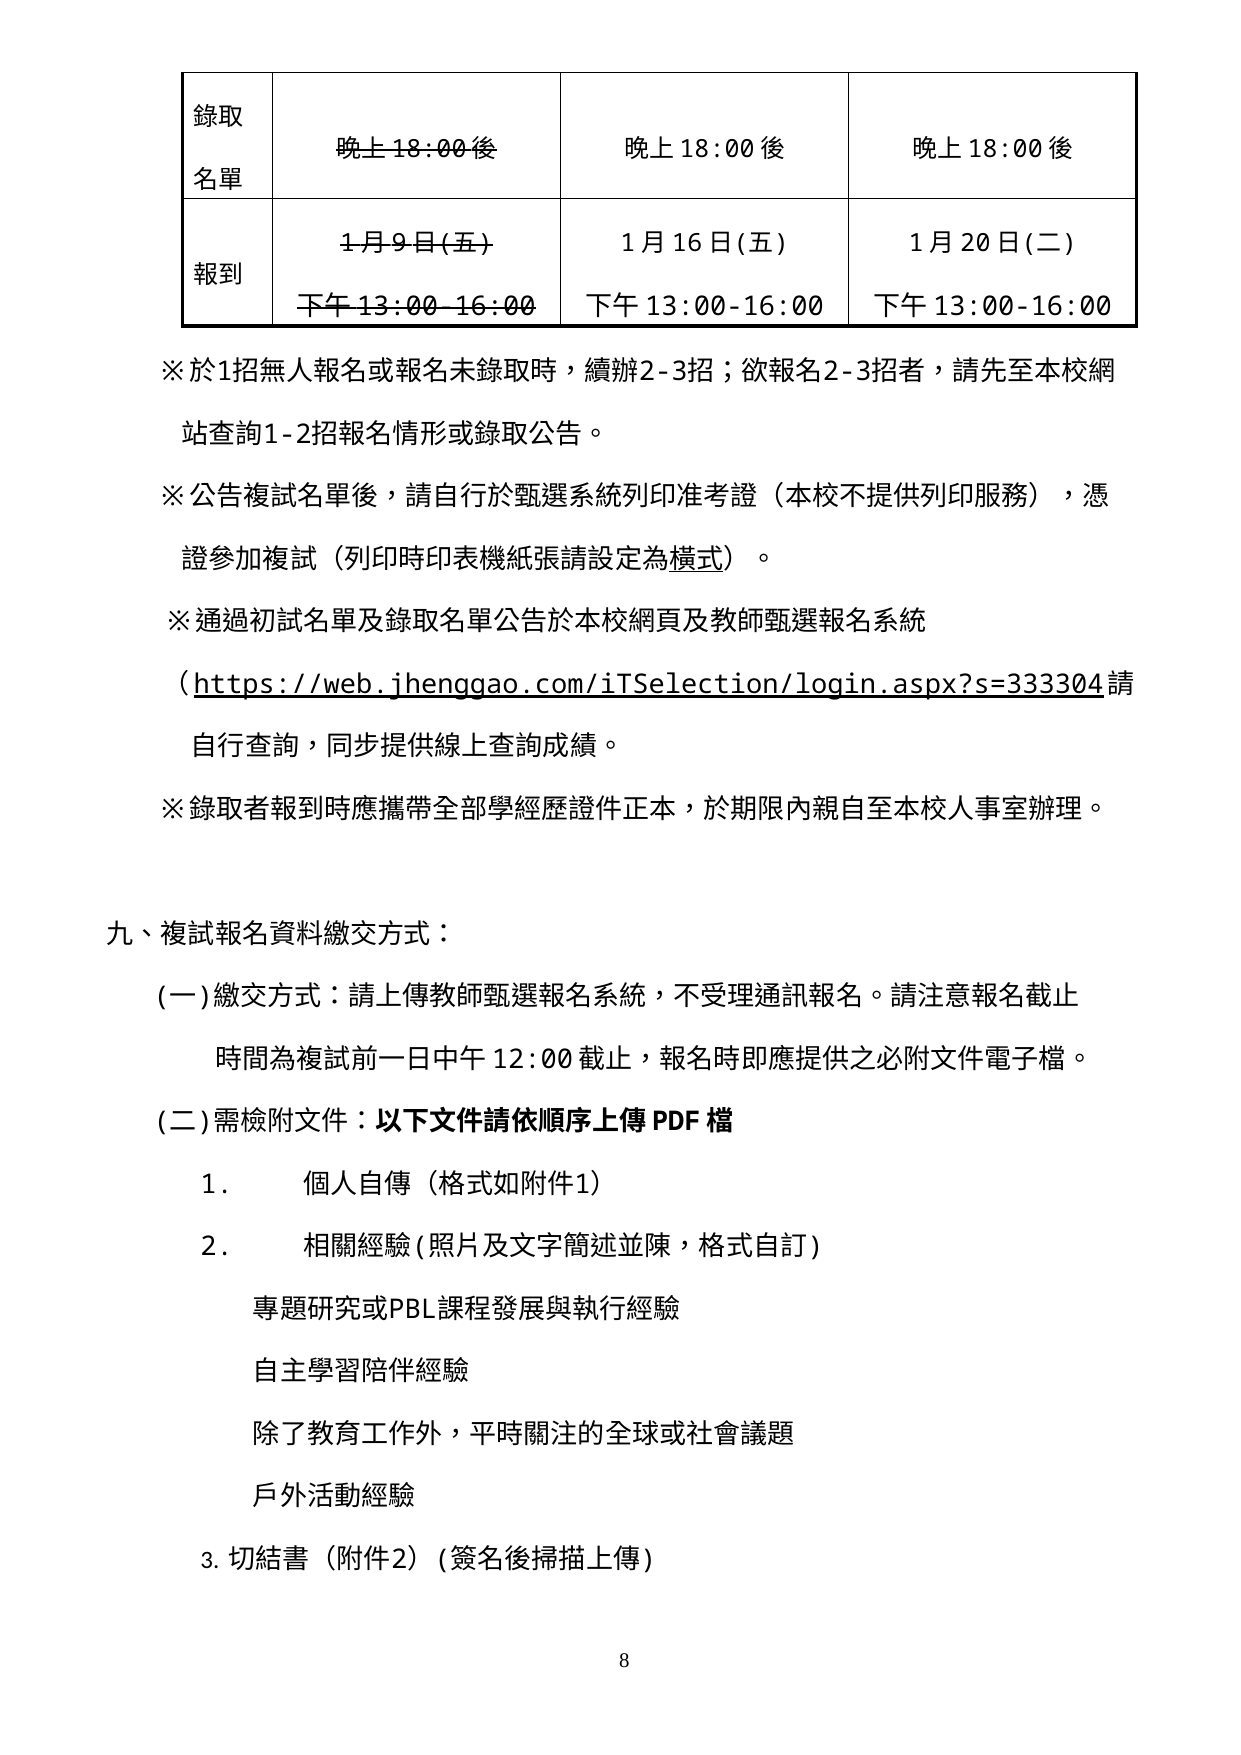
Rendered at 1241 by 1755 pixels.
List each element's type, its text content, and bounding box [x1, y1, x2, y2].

text ※於1招無人報名或報名未錄取時，續辦2-3招；欲報名2-3招者，請先至本校網站查詢1-2招報名情形或錄取公告。 [156, 327, 1128, 452]
text （https://web.jhenggao.com/iTSelection/login.aspx?s=333304請自行查詢，同步提供線上查詢成績。 [163, 640, 1134, 765]
list 專題研究或PBL課程發展與執行經驗 [224, 1265, 1134, 1327]
text (二)需檢附文件：以下文件請依順序上傳PDF檔 [153, 1077, 1085, 1140]
table_cell 1月16日(五) 下午13:00-16:00 [561, 199, 848, 324]
list 個人自傳（格式如附件1） [200, 1140, 1134, 1202]
table_cell 錄取名單 [184, 73, 272, 198]
table_cell 1月20日(二) 下午13:00-16:00 [849, 199, 1135, 324]
table_cell 1月9日(五) 下午13:00-16:00 [273, 199, 560, 324]
text 九、複試報名資料繳交方式： [106, 890, 1134, 952]
table_cell 晚上18:00後 [849, 73, 1135, 198]
list 戶外活動經驗 [224, 1452, 1134, 1515]
text ※通過初試名單及錄取名單公告於本校網頁及教師甄選報名系統 [163, 577, 1134, 640]
list 相關經驗(照片及文字簡述並陳，格式自訂) [200, 1202, 1134, 1265]
list 除了教育工作外，平時關注的全球或社會議題 [224, 1390, 1134, 1452]
text (一)繳交方式：請上傳教師甄選報名系統，不受理通訊報名。請注意報名截止時間為複試前一日中午12:00截止，報名時即應提供之必附文件電子檔。 [153, 952, 1085, 1077]
table_cell 報到 [184, 199, 272, 324]
table_cell 晚上18:00後 [561, 73, 848, 198]
table_cell 晚上18:00後 [273, 73, 560, 198]
list 切結書（附件2）(簽名後掃描上傳) [200, 1515, 1097, 1577]
text ※錄取者報到時應攜帶全部學經歷證件正本，於期限內親自至本校人事室辦理。 [156, 765, 1128, 827]
text ※公告複試名單後，請自行於甄選系統列印准考證（本校不提供列印服務），憑證參加複試（列印時印表機紙張請設定為橫式）。 [156, 452, 1128, 577]
list 自主學習陪伴經驗 [224, 1327, 1134, 1390]
